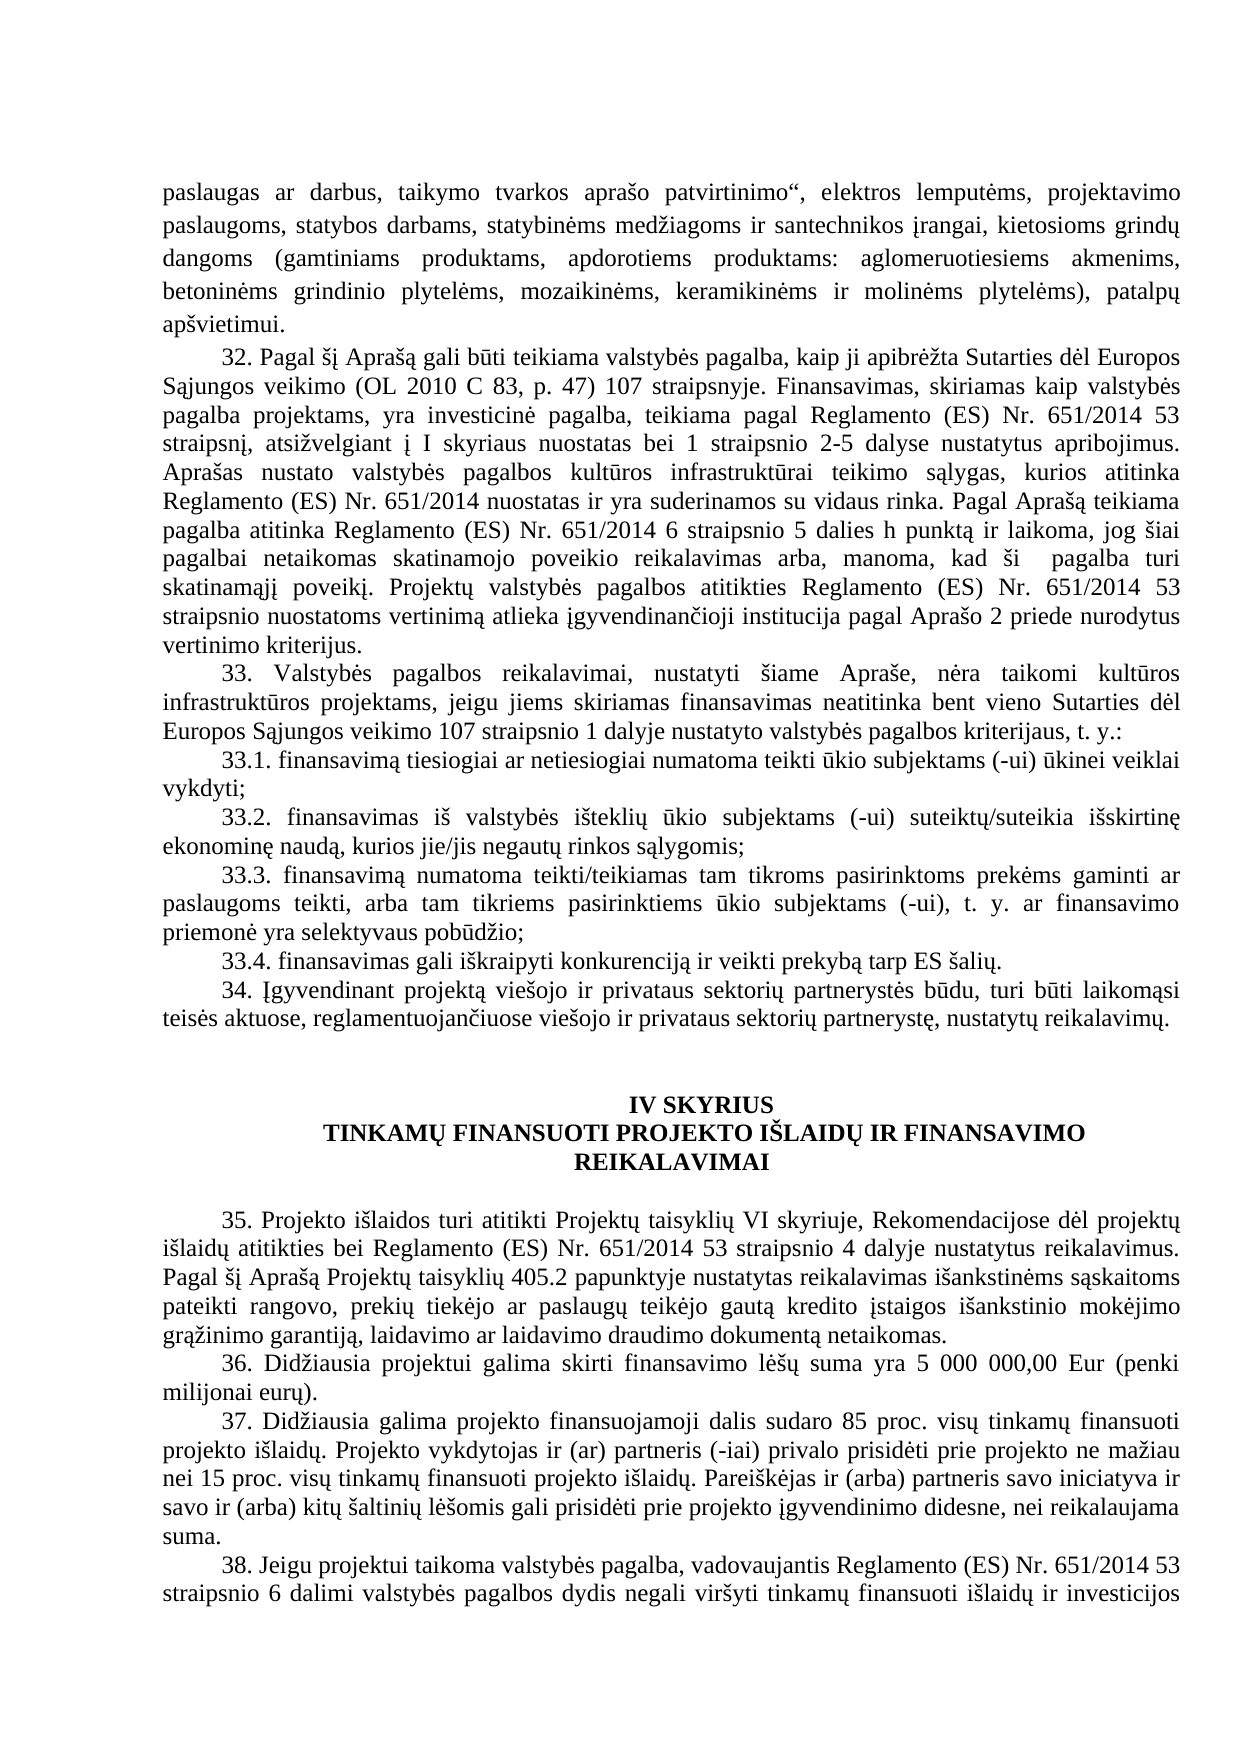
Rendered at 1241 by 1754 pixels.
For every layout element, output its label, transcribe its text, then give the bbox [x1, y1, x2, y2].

text paslaugas ar darbus, taikymo tvarkos aprašo patvirtinimo“, elektros lemputėms, projektavimo paslaugoms, statybos darbams, statybinėms medžiagoms ir santechnikos įrangai, kietosioms grindų dangoms (gamtiniams produktams, apdorotiems produktams: aglomeruotiesiems akmenims, betoninėms grindinio plytelėms, mozaikinėms, keramikinėms ir molinėms plytelėms), patalpų apšvietimui. [162, 177, 1181, 338]
text 32. Pagal šį Aprašą gali būti teikiama valstybės pagalba, kaip ji apibrėžta Sutarties dėl Europos Sąjungos veikimo (OL 2010 C 83, p. 47) 107 straipsnyje. Finansavimas, skiriamas kaip valstybės pagalba projektams, yra investicinė pagalba, teikiama pagal Reglamento (ES) Nr. 651/2014 53 straipsnį, atsižvelgiant į I skyriaus nuostatas bei 1 straipsnio 2-5 dalyse nustatytus apribojimus. Aprašas nustato valstybės pagalbos kultūros infrastruktūrai teikimo sąlygas, kurios atitinka Reglamento (ES) Nr. 651/2014 nuostatas ir yra suderinamos su vidaus rinka. Pagal Aprašą teikiama pagalba atitinka Reglamento (ES) Nr. 651/2014 6 straipsnio 5 dalies h punktą ir laikoma, jog šiai pagalbai netaikomas skatinamojo poveikio reikalavimas arba, manoma, kad ši pagalba turi skatinamąjį poveikį. Projektų valstybės pagalbos atitikties Reglamento (ES) Nr. 651/2014 53 straipsnio nuostatoms vertinimą atlieka įgyvendinančioji institucija pagal Aprašo 2 priede nurodytus vertinimo kriterijus. [162, 342, 1181, 658]
text 38. Jeigu projektui taikoma valstybės pagalba, vadovaujantis Reglamento (ES) Nr. 651/2014 53 straipsnio 6 dalimi valstybės pagalbos dydis negali viršyti tinkamų finansuoti išlaidų ir investicijos [162, 1550, 1181, 1607]
text 33. Valstybės pagalbos reikalavimai, nustatyti šiame Apraše, nėra taikomi kultūros infrastruktūros projektams, jeigu jiems skiriamas finansavimas neatitinka bent vieno Sutarties dėl Europos Sąjungos veikimo 107 straipsnio 1 dalyje nustatyto valstybės pagalbos kriterijaus, t. y.: [162, 658, 1181, 745]
text IV SKYRIUS [162, 1090, 1181, 1118]
text TINKAMŲ FINANSUOTI PROJEKTO IŠLAIDŲ IR FINANSAVIMO REIKALAVIMAI [162, 1118, 1181, 1176]
text 36. Didžiausia projektui galima skirti finansavimo lėšų suma yra 5 000 000,00 Eur (penki milijonai eurų). [162, 1348, 1181, 1406]
text 33.1. finansavimą tiesiogiai ar netiesiogiai numatoma teikti ūkio subjektams (-ui) ūkinei veiklai vykdyti; [162, 745, 1181, 802]
text 37. Didžiausia galima projekto finansuojamoji dalis sudaro 85 proc. visų tinkamų finansuoti projekto išlaidų. Projekto vykdytojas ir (ar) partneris (-iai) privalo prisidėti prie projekto ne mažiau nei 15 proc. visų tinkamų finansuoti projekto išlaidų. Pareiškėjas ir (arba) partneris savo iniciatyva ir savo ir (arba) kitų šaltinių lėšomis gali prisidėti prie projekto įgyvendinimo didesne, nei reikalaujama suma. [162, 1406, 1181, 1550]
text 35. Projekto išlaidos turi atitikti Projektų taisyklių VI skyriuje, Rekomendacijose dėl projektų išlaidų atitikties bei Reglamento (ES) Nr. 651/2014 53 straipsnio 4 dalyje nustatytus reikalavimus. Pagal šį Aprašą Projektų taisyklių 405.2 papunktyje nustatytas reikalavimas išankstinėms sąskaitoms pateikti rangovo, prekių tiekėjo ar paslaugų teikėjo gautą kredito įstaigos išankstinio mokėjimo grąžinimo garantiją, laidavimo ar laidavimo draudimo dokumentą netaikomas. [162, 1205, 1181, 1348]
text 33.2. finansavimas iš valstybės išteklių ūkio subjektams (-ui) suteiktų/suteikia išskirtinę ekonominę naudą, kurios jie/jis negautų rinkos sąlygomis; [162, 802, 1181, 860]
text 34. Įgyvendinant projektą viešojo ir privataus sektorių partnerystės būdu, turi būti laikomąsi teisės aktuose, reglamentuojančiuose viešojo ir privataus sektorių partnerystę, nustatytų reikalavimų. [162, 975, 1181, 1032]
text 33.4. finansavimas gali iškraipyti konkurenciją ir veikti prekybą tarp ES šalių. [162, 946, 1181, 975]
text 33.3. finansavimą numatoma teikti/teikiamas tam tikroms pasirinktoms prekėms gaminti ar paslaugoms teikti, arba tam tikriems pasirinktiems ūkio subjektams (-ui), t. y. ar finansavimo priemonė yra selektyvaus pobūdžio; [162, 860, 1181, 946]
